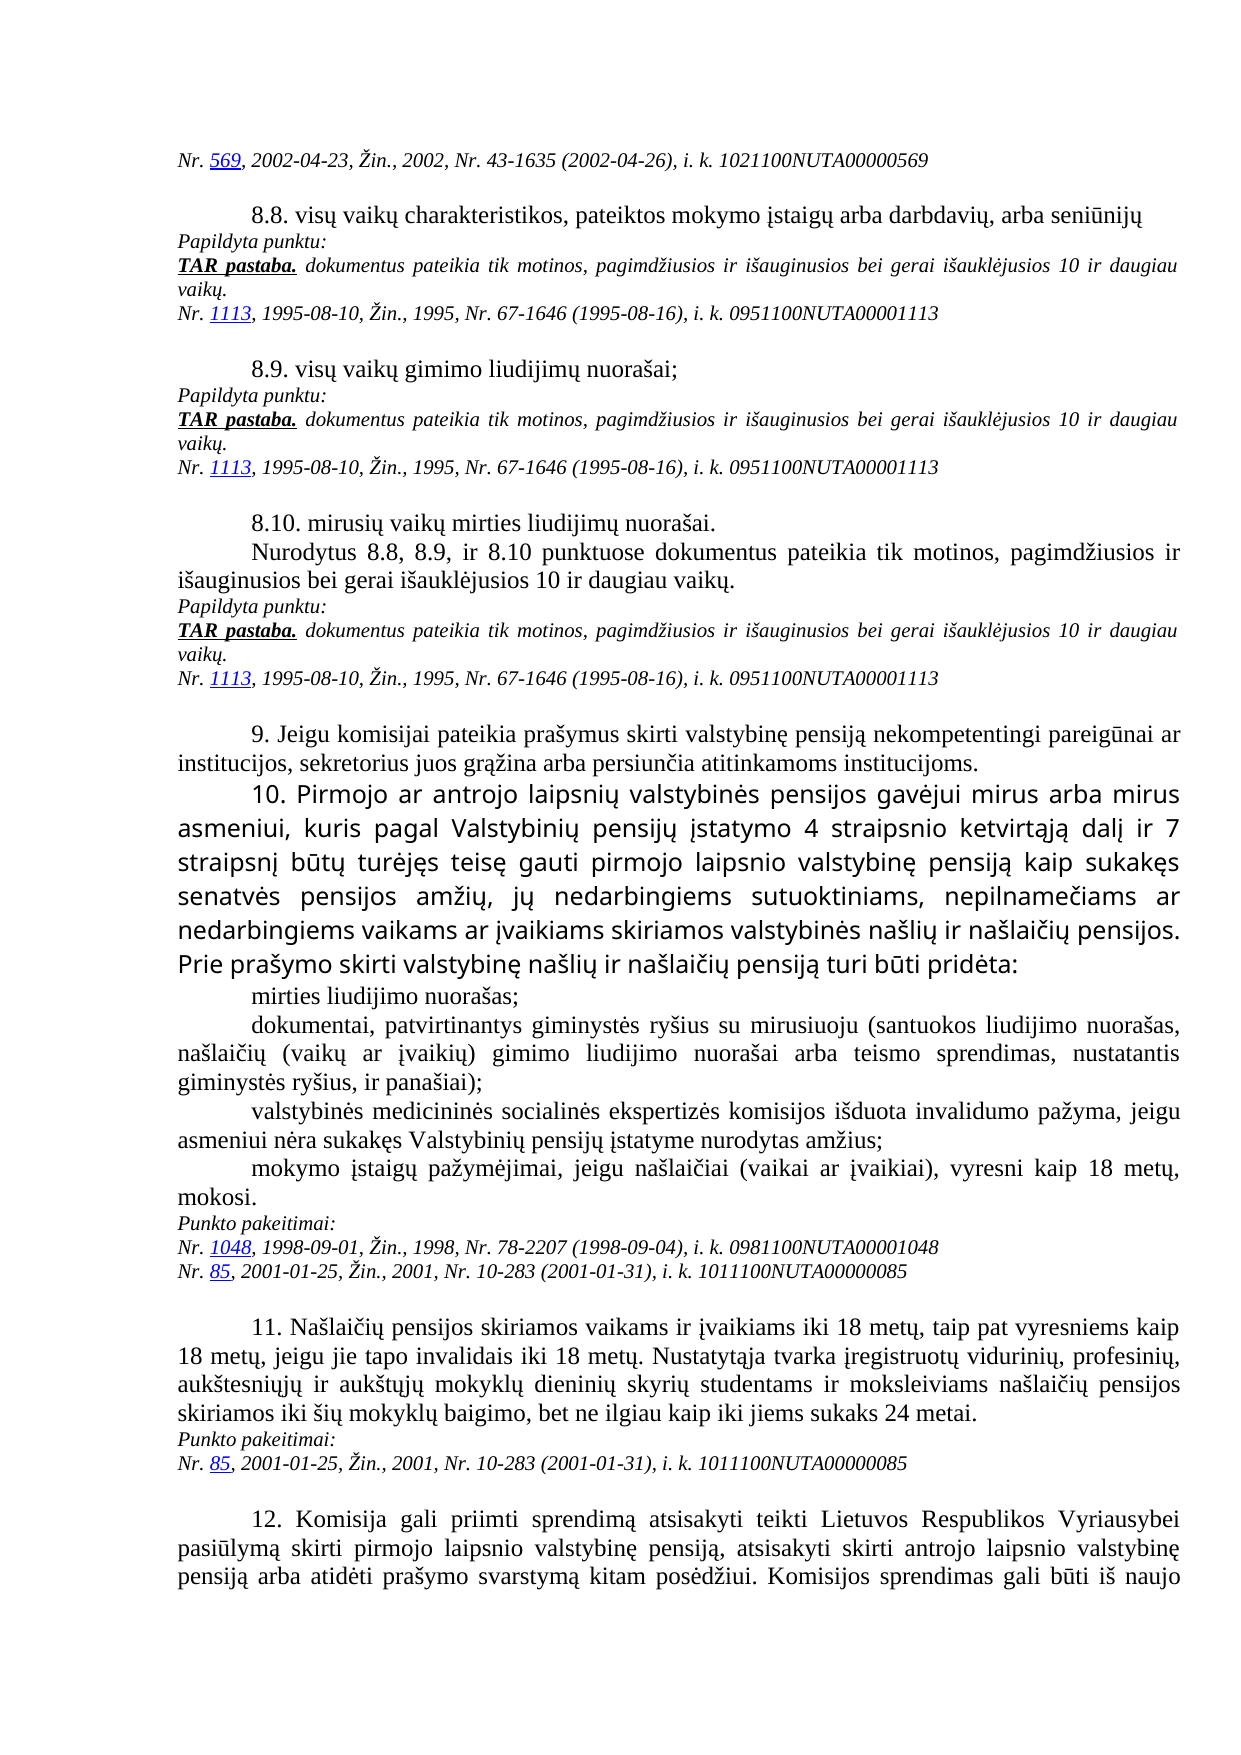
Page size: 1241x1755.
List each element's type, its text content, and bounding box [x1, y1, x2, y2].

text TAR pastaba. dokumentus pateikia tik motinos, pagimdžiusios ir išauginusios bei gerai išauklėjusios 10 ir daugiau vaikų. [177, 253, 1181, 301]
text Punkto pakeitimai: [177, 1211, 1181, 1235]
text 8.9. visų vaikų gimimo liudijimų nuorašai; [177, 354, 1181, 383]
text Nr. 1113, 1995-08-10, Žin., 1995, Nr. 67-1646 (1995-08-16), i. k. 0951100NUTA00001113 [177, 455, 1181, 479]
text Nurodytus 8.8, 8.9, ir 8.10 punktuose dokumentus pateikia tik motinos, pagimdžiusios ir išauginusios bei gerai išauklėjusios 10 ir daugiau vaikų. [177, 537, 1181, 594]
text Papildyta punktu: [177, 229, 1181, 253]
text mirties liudijimo nuorašas; [177, 981, 1181, 1010]
text Nr. 85, 2001-01-25, Žin., 2001, Nr. 10-283 (2001-01-31), i. k. 1011100NUTA00000085 [177, 1451, 1181, 1475]
text 9. Jeigu komisijai pateikia prašymus skirti valstybinę pensiją nekompetentingi pareigūnai ar institucijos, sekretorius juos grąžina arba persiunčia atitinkamoms institucijoms. [177, 719, 1181, 777]
text 10. Pirmojo ar antrojo laipsnių valstybinės pensijos gavėjui mirus arba mirus asmeniui, kuris pagal Valstybinių pensijų įstatymo 4 straipsnio ketvirtąją dalį ir 7 straipsnį būtų turėjęs teisę gauti pirmojo laipsnio valstybinę pensiją kaip sukakęs senatvės pensijos amžių, jų nedarbingiems sutuoktiniams, nepilnamečiams ar nedarbingiems vaikams ar įvaikiams skiriamos valstybinės našlių ir našlaičių pensijos. Prie prašymo skirti valstybinę našlių ir našlaičių pensiją turi būti pridėta: [177, 777, 1181, 981]
text mokymo įstaigų pažymėjimai, jeigu našlaičiai (vaikai ar įvaikiai), vyresni kaip 18 metų, mokosi. [177, 1153, 1181, 1211]
text dokumentai, patvirtinantys giminystės ryšius su mirusiuoju (santuokos liudijimo nuorašas, našlaičių (vaikų ar įvaikių) gimimo liudijimo nuorašai arba teismo sprendimas, nustatantis giminystės ryšius, ir panašiai); [177, 1010, 1181, 1096]
text Nr. 85, 2001-01-25, Žin., 2001, Nr. 10-283 (2001-01-31), i. k. 1011100NUTA00000085 [177, 1259, 1181, 1283]
text Papildyta punktu: [177, 383, 1181, 407]
text TAR pastaba. dokumentus pateikia tik motinos, pagimdžiusios ir išauginusios bei gerai išauklėjusios 10 ir daugiau vaikų. [177, 618, 1181, 666]
text TAR pastaba. dokumentus pateikia tik motinos, pagimdžiusios ir išauginusios bei gerai išauklėjusios 10 ir daugiau vaikų. [177, 407, 1181, 455]
text Papildyta punktu: [177, 594, 1181, 618]
text Nr. 1113, 1995-08-10, Žin., 1995, Nr. 67-1646 (1995-08-16), i. k. 0951100NUTA00001113 [177, 666, 1181, 690]
text Nr. 1048, 1998-09-01, Žin., 1998, Nr. 78-2207 (1998-09-04), i. k. 0981100NUTA00001048 [177, 1235, 1181, 1259]
text 11. Našlaičių pensijos skiriamos vaikams ir įvaikiams iki 18 metų, taip pat vyresniems kaip 18 metų, jeigu jie tapo invalidais iki 18 metų. Nustatytąja tvarka įregistruotų vidurinių, profesinių, aukštesniųjų ir aukštųjų mokyklų dieninių skyrių studentams ir moksleiviams našlaičių pensijos skiriamos iki šių mokyklų baigimo, bet ne ilgiau kaip iki jiems sukaks 24 metai. [177, 1312, 1181, 1427]
text Nr. 569, 2002-04-23, Žin., 2002, Nr. 43-1635 (2002-04-26), i. k. 1021100NUTA00000569 [177, 148, 1181, 172]
text valstybinės medicininės socialinės ekspertizės komisijos išduota invalidumo pažyma, jeigu asmeniui nėra sukakęs Valstybinių pensijų įstatyme nurodytas amžius; [177, 1096, 1181, 1153]
text 8.10. mirusių vaikų mirties liudijimų nuorašai. [177, 508, 1181, 537]
text Punkto pakeitimai: [177, 1427, 1181, 1451]
text 12. Komisija gali priimti sprendimą atsisakyti teikti Lietuvos Respublikos Vyriausybei pasiūlymą skirti pirmojo laipsnio valstybinę pensiją, atsisakyti skirti antrojo laipsnio valstybinę pensiją arba atidėti prašymo svarstymą kitam posėdžiui. Komisijos sprendimas gali būti iš naujo [177, 1504, 1181, 1590]
text Nr. 1113, 1995-08-10, Žin., 1995, Nr. 67-1646 (1995-08-16), i. k. 0951100NUTA00001113 [177, 301, 1181, 325]
text 8.8. visų vaikų charakteristikos, pateiktos mokymo įstaigų arba darbdavių, arba seniūnijų [177, 200, 1181, 229]
